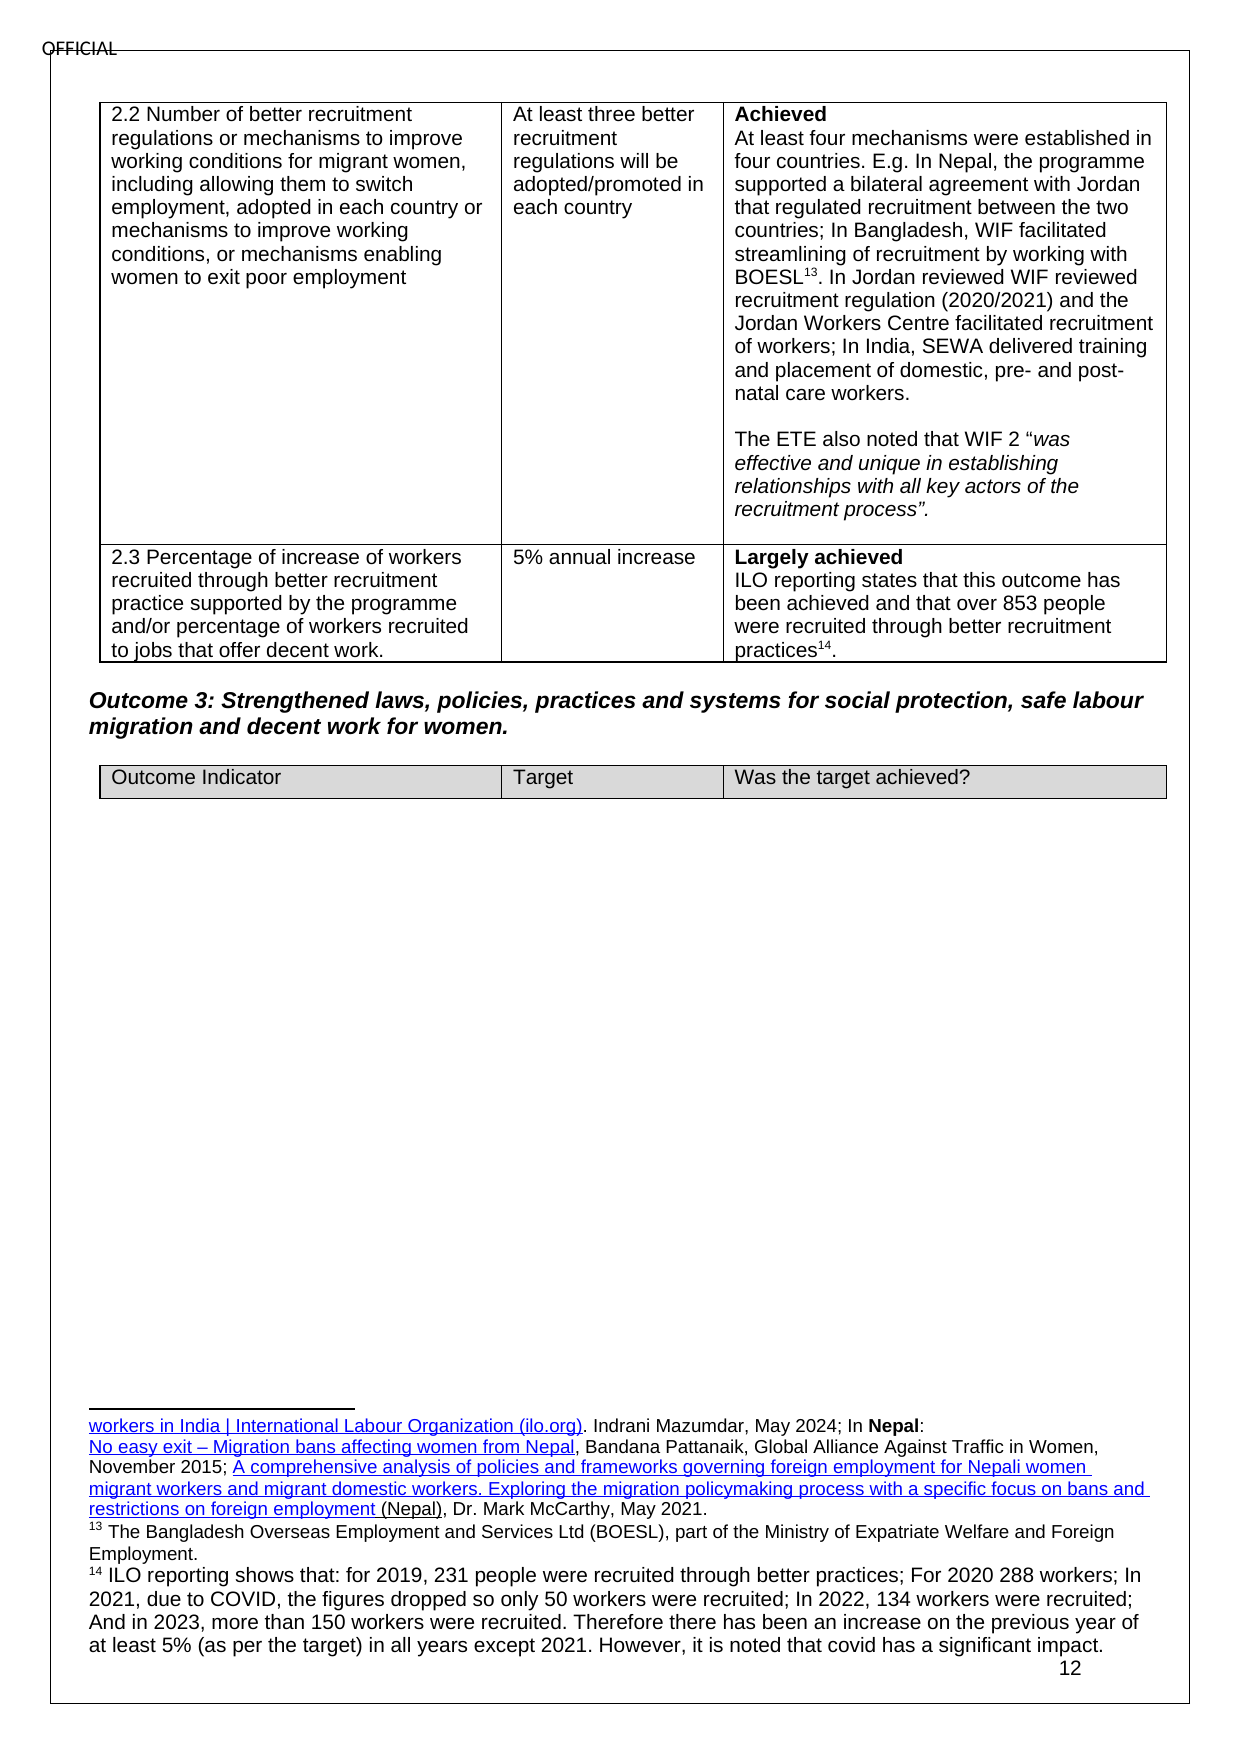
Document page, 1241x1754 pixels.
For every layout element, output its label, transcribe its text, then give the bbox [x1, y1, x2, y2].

table_header Outcome Indicator [101, 766, 501, 798]
table_header Was the target achieved? [724, 766, 1166, 798]
table_cell Achieved At least four mechanisms were established in four countries. E.g. In Nepal, the programme supported a bilateral agreement with Jordan that regulated recruitment between the two countries; In Bangladesh, WIF facilitated streamlining of recruitment by working with BOESL. In Jordan reviewed WIF reviewed recruitment regulation (2020/2021) and the Jordan Workers Centre facilitated recruitment of workers; In India, SEWA delivered training and placement of domestic, pre- and post-natal care workers. The ETE also noted that WIF 2 “was effective and unique in establishing relationships with all key actors of the recruitment process”. [724, 103, 1166, 544]
text Outcome 3: Strengthened laws, policies, practices and systems for social protection, safe labour migration and decent work for women. [89, 688, 1152, 739]
table_cell 2.3 Percentage of increase of workers recruited through better recruitment practice supported by the programme and/or percentage of workers recruited to jobs that offer decent work. [101, 545, 501, 661]
table_cell 5% annual increase [502, 545, 723, 661]
table_header Target [502, 766, 723, 798]
table_cell 2.2 Number of better recruitment regulations or mechanisms to improve working conditions for migrant women, including allowing them to switch employment, adopted in each country or mechanisms to improve working conditions, or mechanisms enabling women to exit poor employment [101, 103, 501, 544]
table_cell Largely achieved ILO reporting states that this outcome has been achieved and that over 853 people were recruited through better recruitment practices. [724, 545, 1166, 661]
table_cell At least three better recruitment regulations will be adopted/promoted in each country [502, 103, 723, 544]
